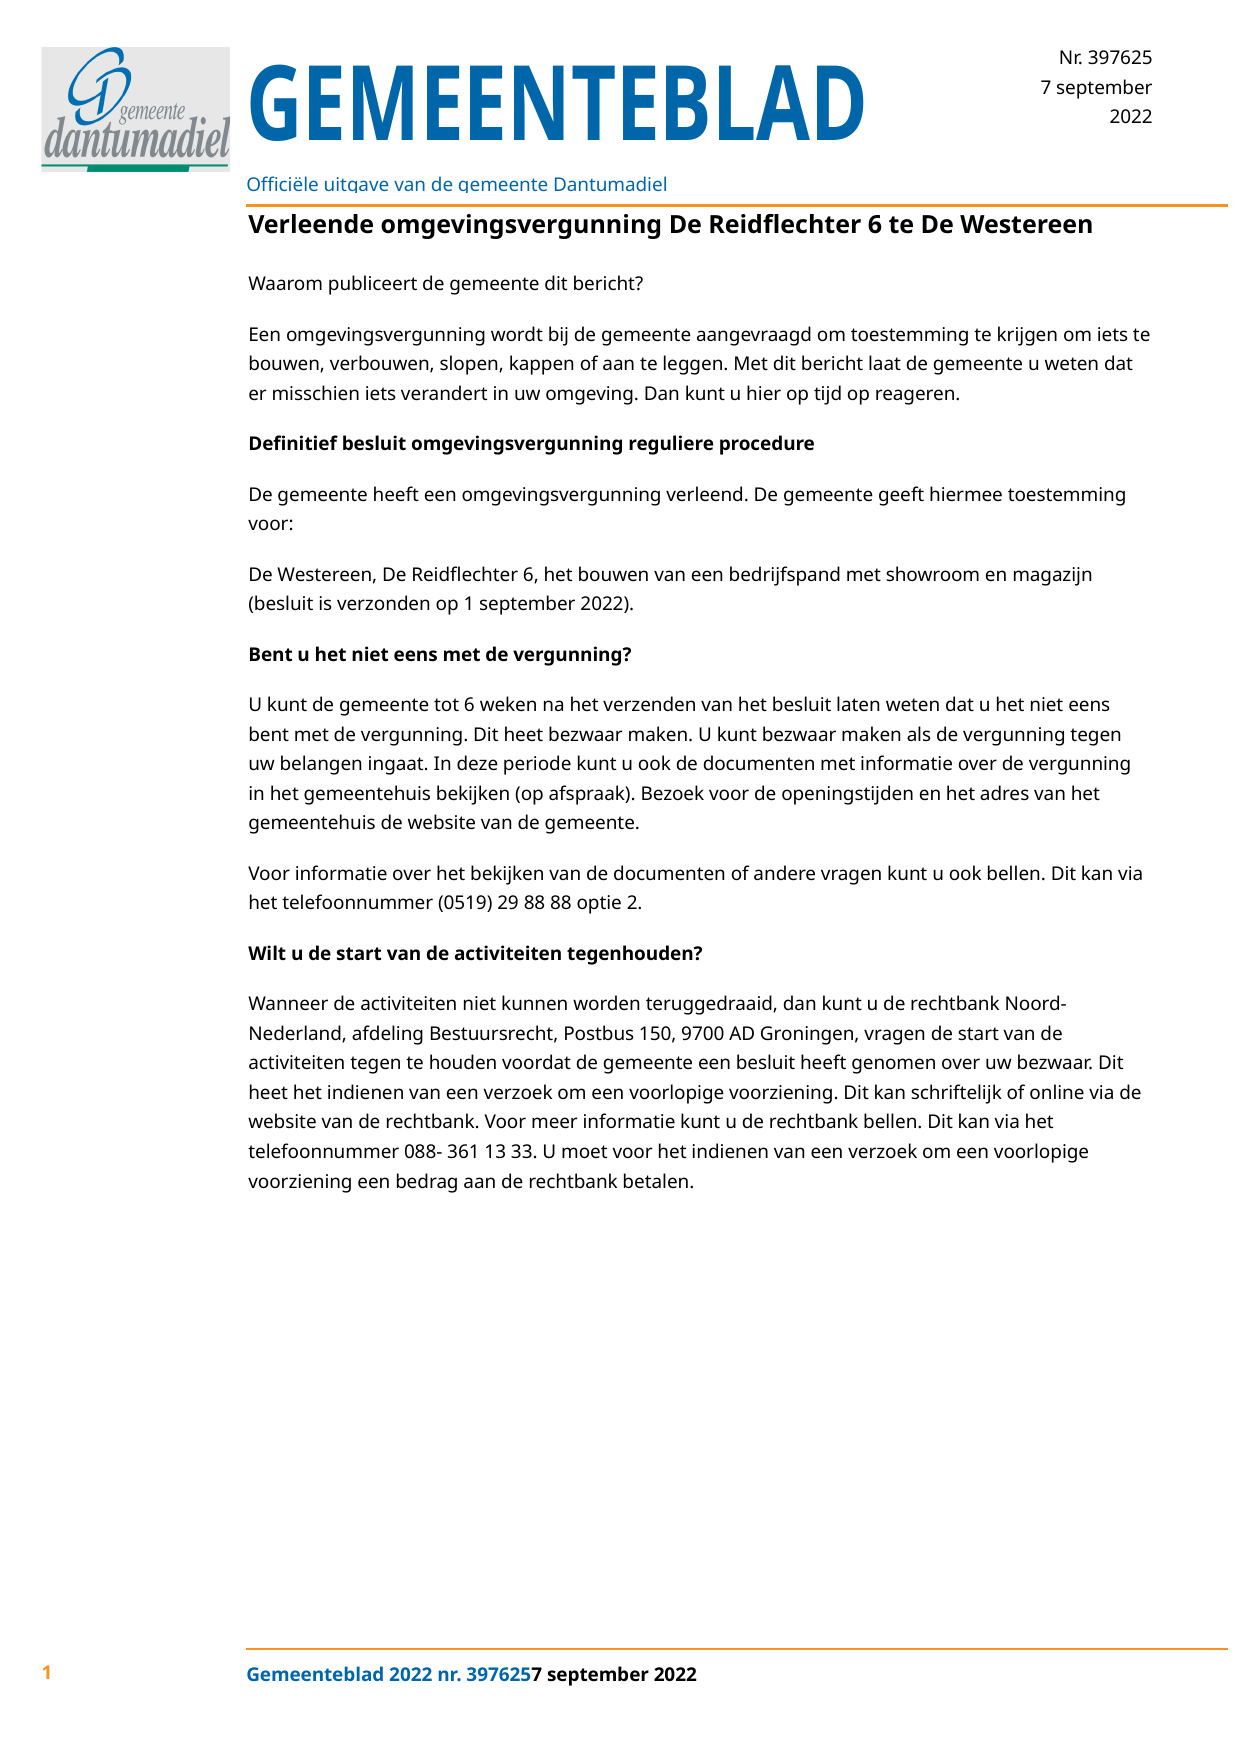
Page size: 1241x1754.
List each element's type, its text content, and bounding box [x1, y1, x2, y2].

text Voor informatie over het bekijken van de documenten of andere vragen kunt u ook bellen. Dit kan via het telefoonnummer (0519) 29 88 88 optie 2. [248, 860, 1152, 915]
text U kunt de gemeente tot 6 weken na het verzenden van het besluit laten weten dat u het niet eens bent met de vergunning. Dit heet bezwaar maken. U kunt bezwaar maken als de vergunning tegen uw belangen ingaat. In deze periode kunt u ook de documenten met informatie over de vergunning in het gemeentehuis bekijken (op afspraak). Bezoek voor de openingstijden en het adres van het gemeentehuis de website van de gemeente. [248, 691, 1152, 835]
text Een omgevingsvergunning wordt bij de gemeente aangevraagd om toestemming te krijgen om iets te bouwen, verbouwen, slopen, kappen of aan te leggen. Met dit bericht laat de gemeente u weten dat er misschien iets verandert in uw omgeving. Dan kunt u hier op tijd op reageren. [248, 321, 1152, 406]
text De Westereen, De Reidflechter 6, het bouwen van een bedrijfspand met showroom en magazijn (besluit is verzonden op 1 september 2022). [248, 561, 1152, 616]
text Waarom publiceert de gemeente dit bericht? [248, 270, 1152, 296]
text Definitief besluit omgevingsvergunning reguliere procedure [248, 430, 1152, 456]
picture [41, 47, 231, 172]
text Wilt u de start van de activiteiten tegenhouden? [248, 940, 1152, 966]
text Bent u het niet eens met de vergunning? [248, 641, 1152, 666]
text Wanneer de activiteiten niet kunnen worden teruggedraaid, dan kunt u de rechtbank Noord-Nederland, afdeling Bestuursrecht, Postbus 150, 9700 AD Groningen, vragen de start van de activiteiten tegen te houden voordat de gemeente een besluit heeft genomen over uw bezwaar. Dit heet het indienen van een verzoek om een voorlopige voorziening. Dit kan schriftelijk of online via de website van de rechtbank. Voor meer informatie kunt u de rechtbank bellen. Dit kan via het telefoonnummer 088- 361 13 33. U moet voor het indienen van een verzoek om een voorlopige voorziening een bedrag aan de rechtbank betalen. [248, 990, 1152, 1193]
text De gemeente heeft een omgevingsvergunning verleend. De gemeente geeft hiermee toestemming voor: [248, 481, 1152, 536]
text Verleende omgevingsvergunning De Reidflechter 6 te De Westereen [248, 207, 1152, 241]
